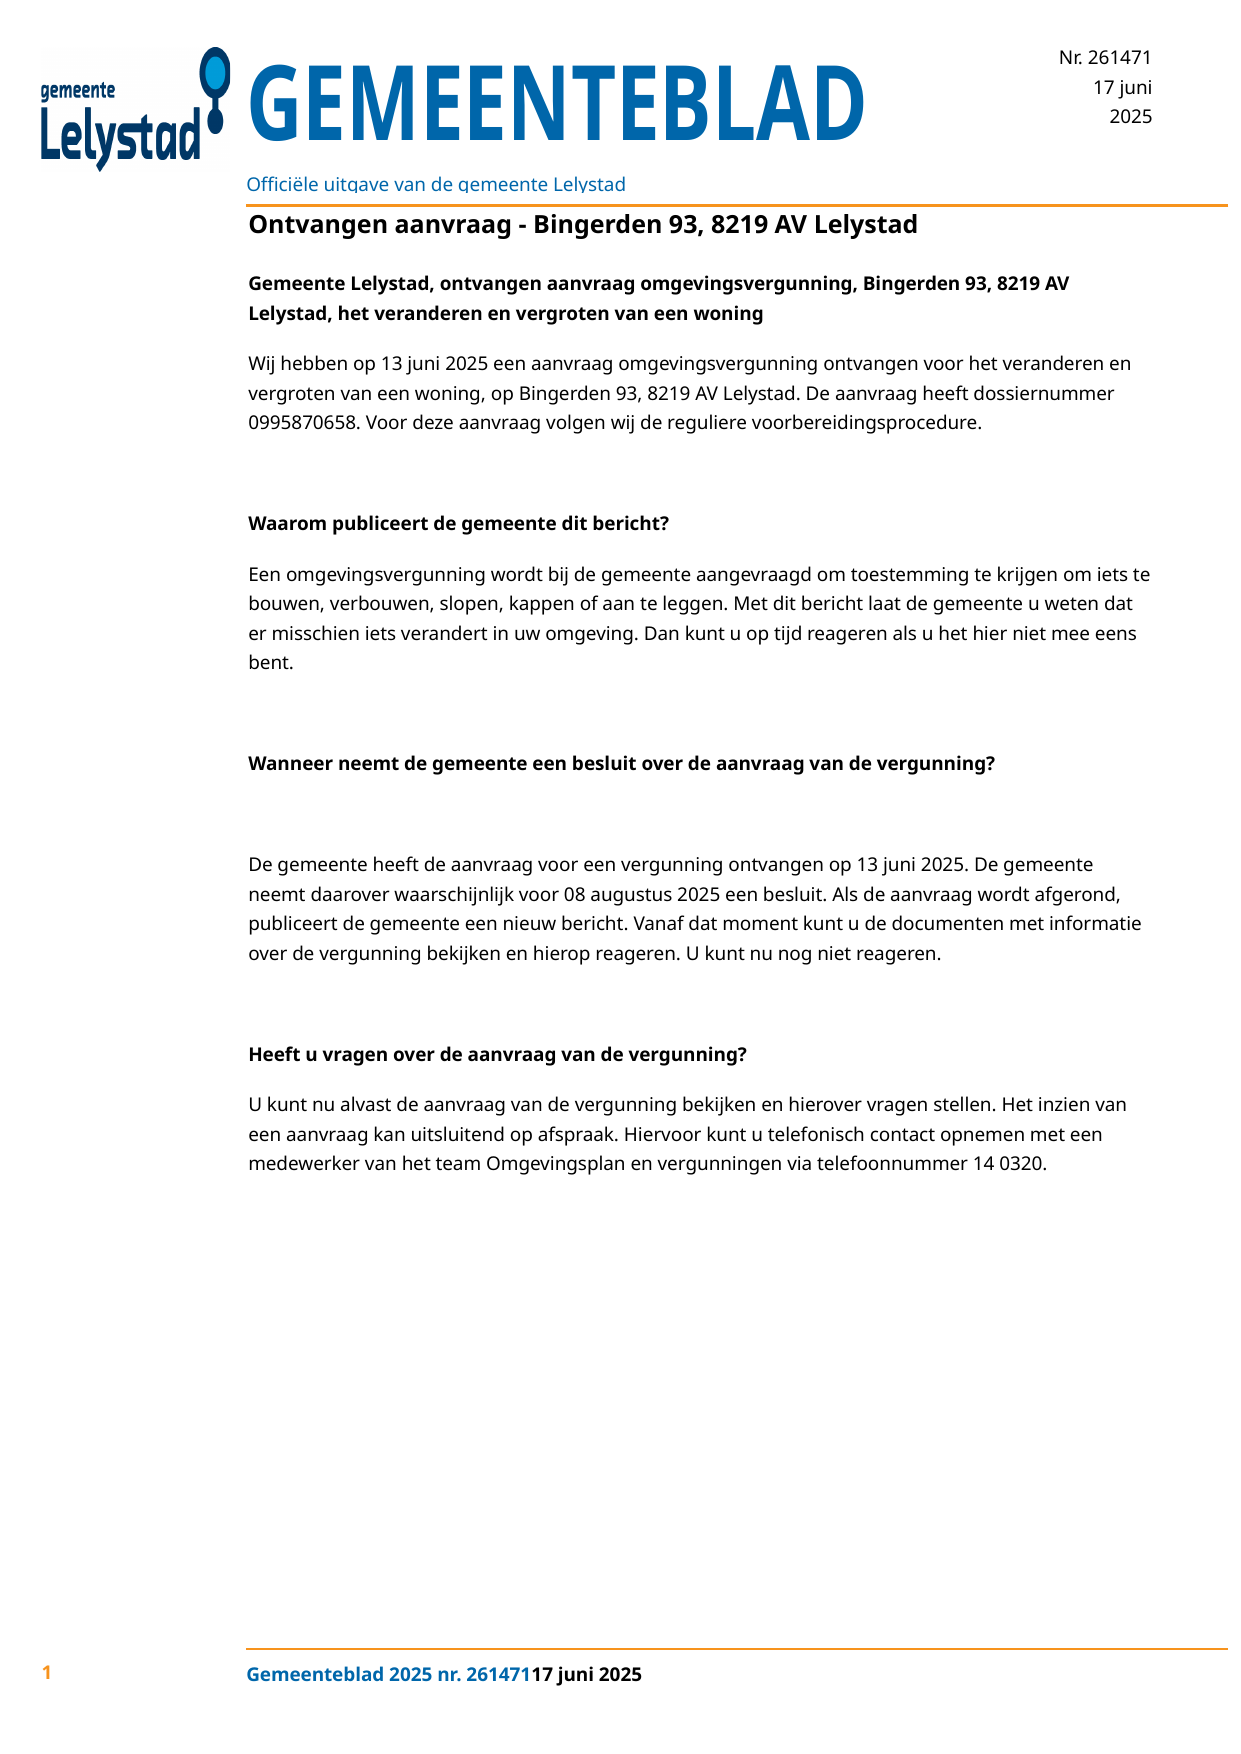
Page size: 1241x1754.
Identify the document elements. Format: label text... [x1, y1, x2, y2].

text Gemeente Lelystad, ontvangen aanvraag omgevingsvergunning, Bingerden 93, 8219 AV Lelystad, het veranderen en vergroten van een woning [248, 270, 1152, 326]
text Ontvangen aanvraag - Bingerden 93, 8219 AV Lelystad [248, 207, 1152, 241]
text Wij hebben op 13 juni 2025 een aanvraag omgevingsvergunning ontvangen voor het veranderen en vergroten van een woning, op Bingerden 93, 8219 AV Lelystad. De aanvraag heeft dossiernummer 0995870658. Voor deze aanvraag volgen wij de reguliere voorbereidingsprocedure. [248, 350, 1152, 435]
text Wanneer neemt de gemeente een besluit over de aanvraag van de vergunning? [248, 750, 1152, 776]
text Waarom publiceert de gemeente dit bericht? [248, 510, 1152, 536]
text Heeft u vragen over de aanvraag van de vergunning? [248, 1041, 1152, 1066]
picture [41, 47, 231, 172]
text U kunt nu alvast de aanvraag van de vergunning bekijken en hierover vragen stellen. Het inzien van een aanvraag kan uitsluitend op afspraak. Hiervoor kunt u telefonisch contact opnemen met een medewerker van het team Omgevingsplan en vergunningen via telefoonnummer 14 0320. [248, 1091, 1152, 1176]
text De gemeente heeft de aanvraag voor een vergunning ontvangen op 13 juni 2025. De gemeente neemt daarover waarschijnlijk voor 08 augustus 2025 een besluit. Als de aanvraag wordt afgerond, publiceert de gemeente een nieuw bericht. Vanaf dat moment kunt u de documenten met informatie over de vergunning bekijken en hierop reageren. U kunt nu nog niet reageren. [248, 851, 1152, 966]
text Een omgevingsvergunning wordt bij de gemeente aangevraagd om toestemming te krijgen om iets te bouwen, verbouwen, slopen, kappen of aan te leggen. Met dit bericht laat de gemeente u weten dat er misschien iets verandert in uw omgeving. Dan kunt u op tijd reageren als u het hier niet mee eens bent. [248, 561, 1152, 675]
